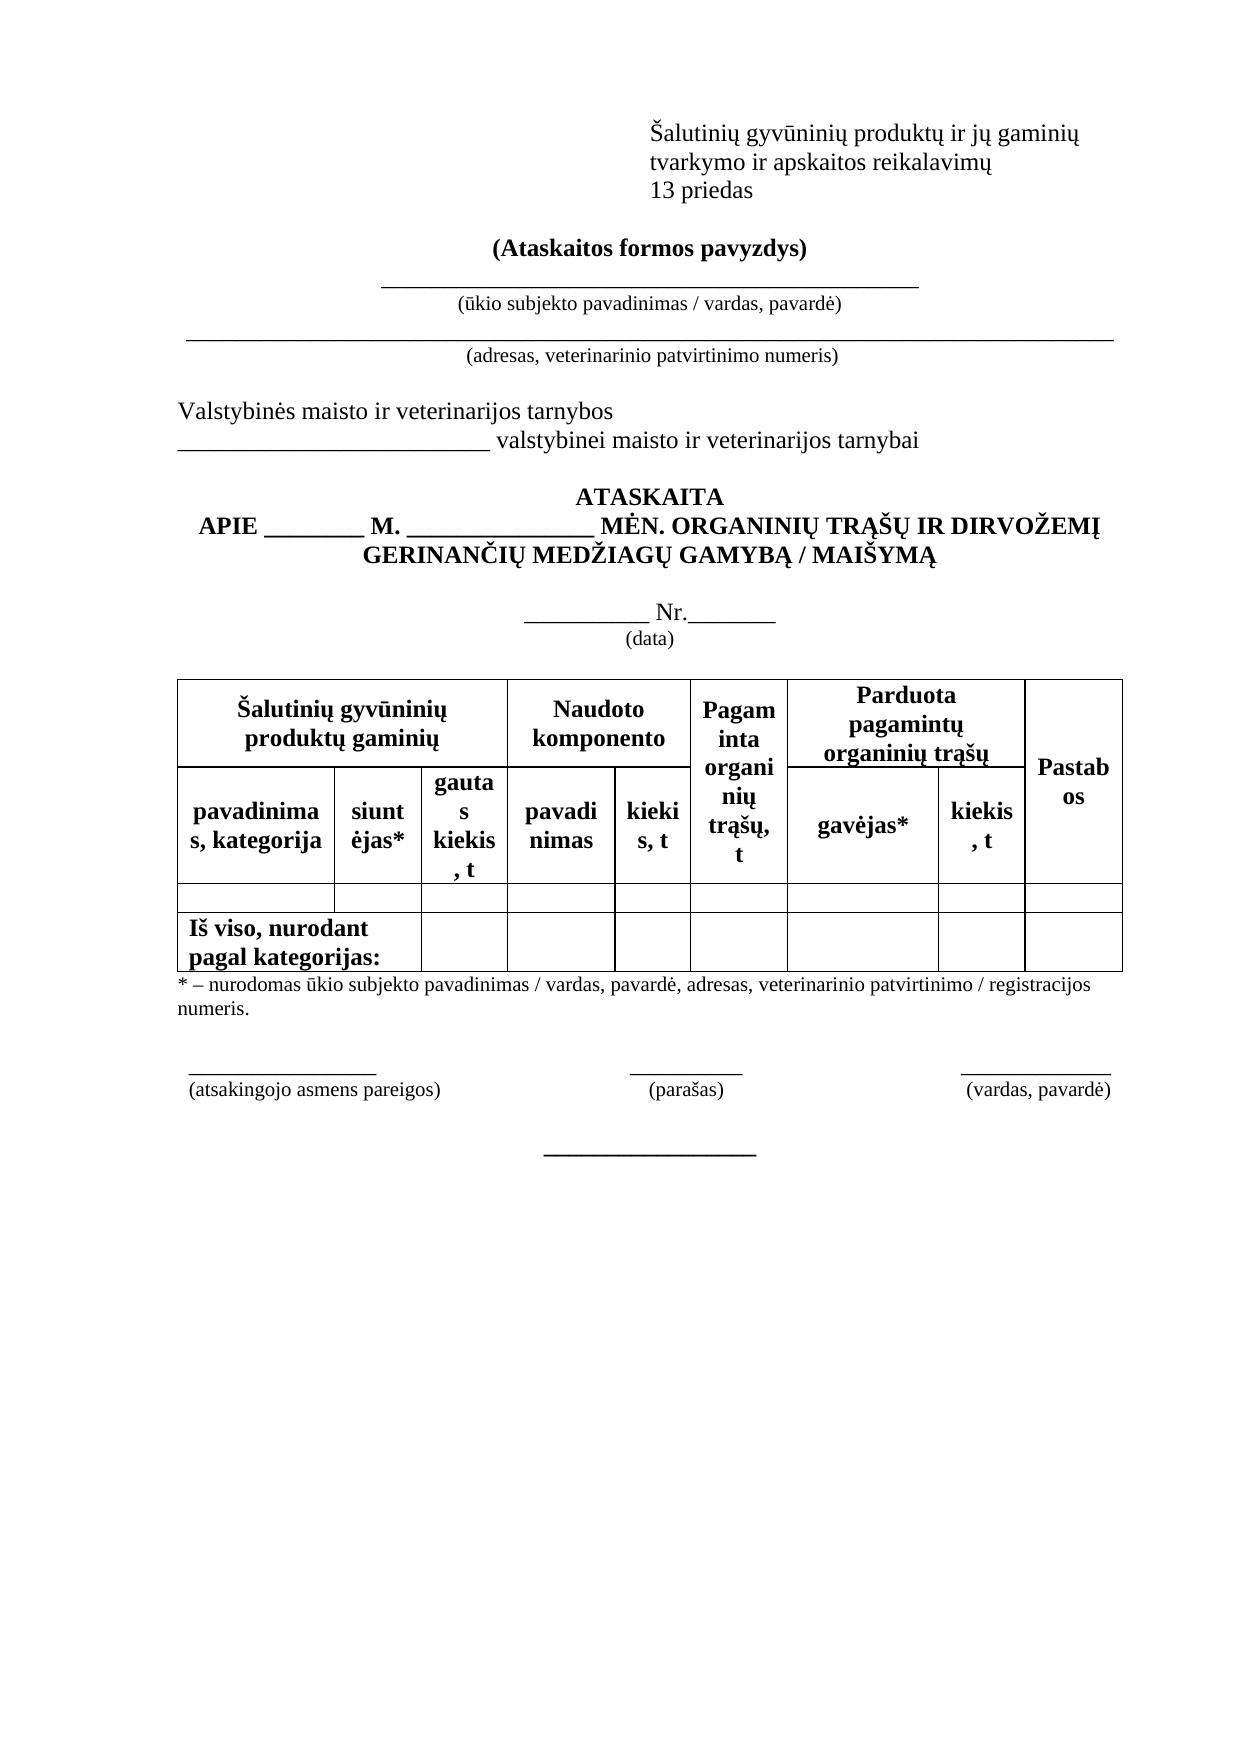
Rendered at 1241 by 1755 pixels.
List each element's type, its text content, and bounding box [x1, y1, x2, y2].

table_cell [616, 884, 690, 912]
table_cell kiekis, t [616, 768, 690, 882]
text (adresas, veterinarinio patvirtinimo numeris) [177, 343, 1122, 367]
table_cell gavėjas* [788, 768, 938, 882]
table_cell Iš viso, nurodant pagal kategorijas: [178, 913, 421, 971]
table_header Šalutinių gyvūninių produktų gaminių [178, 680, 507, 766]
table_cell [1026, 884, 1122, 912]
table_cell [788, 913, 938, 971]
table_cell [691, 913, 787, 971]
table_cell [939, 913, 1024, 971]
table_header ____________ (vardas, pavardė) [836, 1049, 1122, 1101]
table_header _________ (parašas) [537, 1049, 836, 1101]
table_header Naudoto komponento [508, 680, 690, 766]
text _________________ [177, 1130, 1122, 1159]
text Valstybinės maisto ir veterinarijos tarnybos [177, 396, 1122, 425]
text ATASKAITA [177, 482, 1122, 511]
table_cell [1026, 913, 1122, 971]
text (Ataskaitos formos pavyzdys) [177, 233, 1122, 262]
table_cell [508, 884, 614, 912]
text (data) [177, 626, 1122, 650]
table_header Pagaminta organinių trąšų, t [691, 680, 787, 882]
table_cell [422, 913, 507, 971]
text 13 priedas [649, 176, 1122, 204]
text Šalutinių gyvūninių produktų ir jų gaminių [649, 118, 1122, 147]
table_cell [335, 884, 421, 912]
text APIE ________ M. _______________ MĖN. ORGANINIŲ TRĄŠŲ IR DIRVOŽEMĮ GERINANČIŲ MEDŽIAGŲ GAMYBĄ / MAIŠYMĄ [177, 511, 1122, 569]
table_cell [178, 884, 334, 912]
text __________ Nr._______ [177, 597, 1122, 626]
table_header Parduota pagamintų organinių trąšų [788, 680, 1024, 766]
table_cell [422, 884, 507, 912]
text tvarkymo ir apskaitos reikalavimų [649, 147, 1122, 176]
text ___________________________________________ [177, 262, 1122, 291]
text _ [177, 315, 1122, 343]
table_cell [691, 884, 787, 912]
table_cell [788, 884, 938, 912]
table_cell pavadinimas, kategorija [178, 768, 334, 882]
text (ūkio subjekto pavadinimas / vardas, pavardė) [177, 291, 1122, 315]
table_cell [939, 884, 1024, 912]
table_cell [508, 913, 614, 971]
table_cell siuntėjas* [335, 768, 421, 882]
table_header _______________ (atsakingojo asmens pareigos) [177, 1049, 537, 1101]
table_header Pastabos [1026, 680, 1122, 882]
text _________________________ valstybinei maisto ir veterinarijos tarnybai [177, 425, 1122, 454]
table_cell gautas kiekis, t [422, 768, 507, 882]
table_cell [616, 913, 690, 971]
text * – nurodomas ūkio subjekto pavadinimas / vardas, pavardė, adresas, veterinarinio patvirtinimo / registracijos numeris. [177, 972, 1122, 1020]
table_cell pavadinimas [508, 768, 614, 882]
table_cell kiekis, t [939, 768, 1024, 882]
